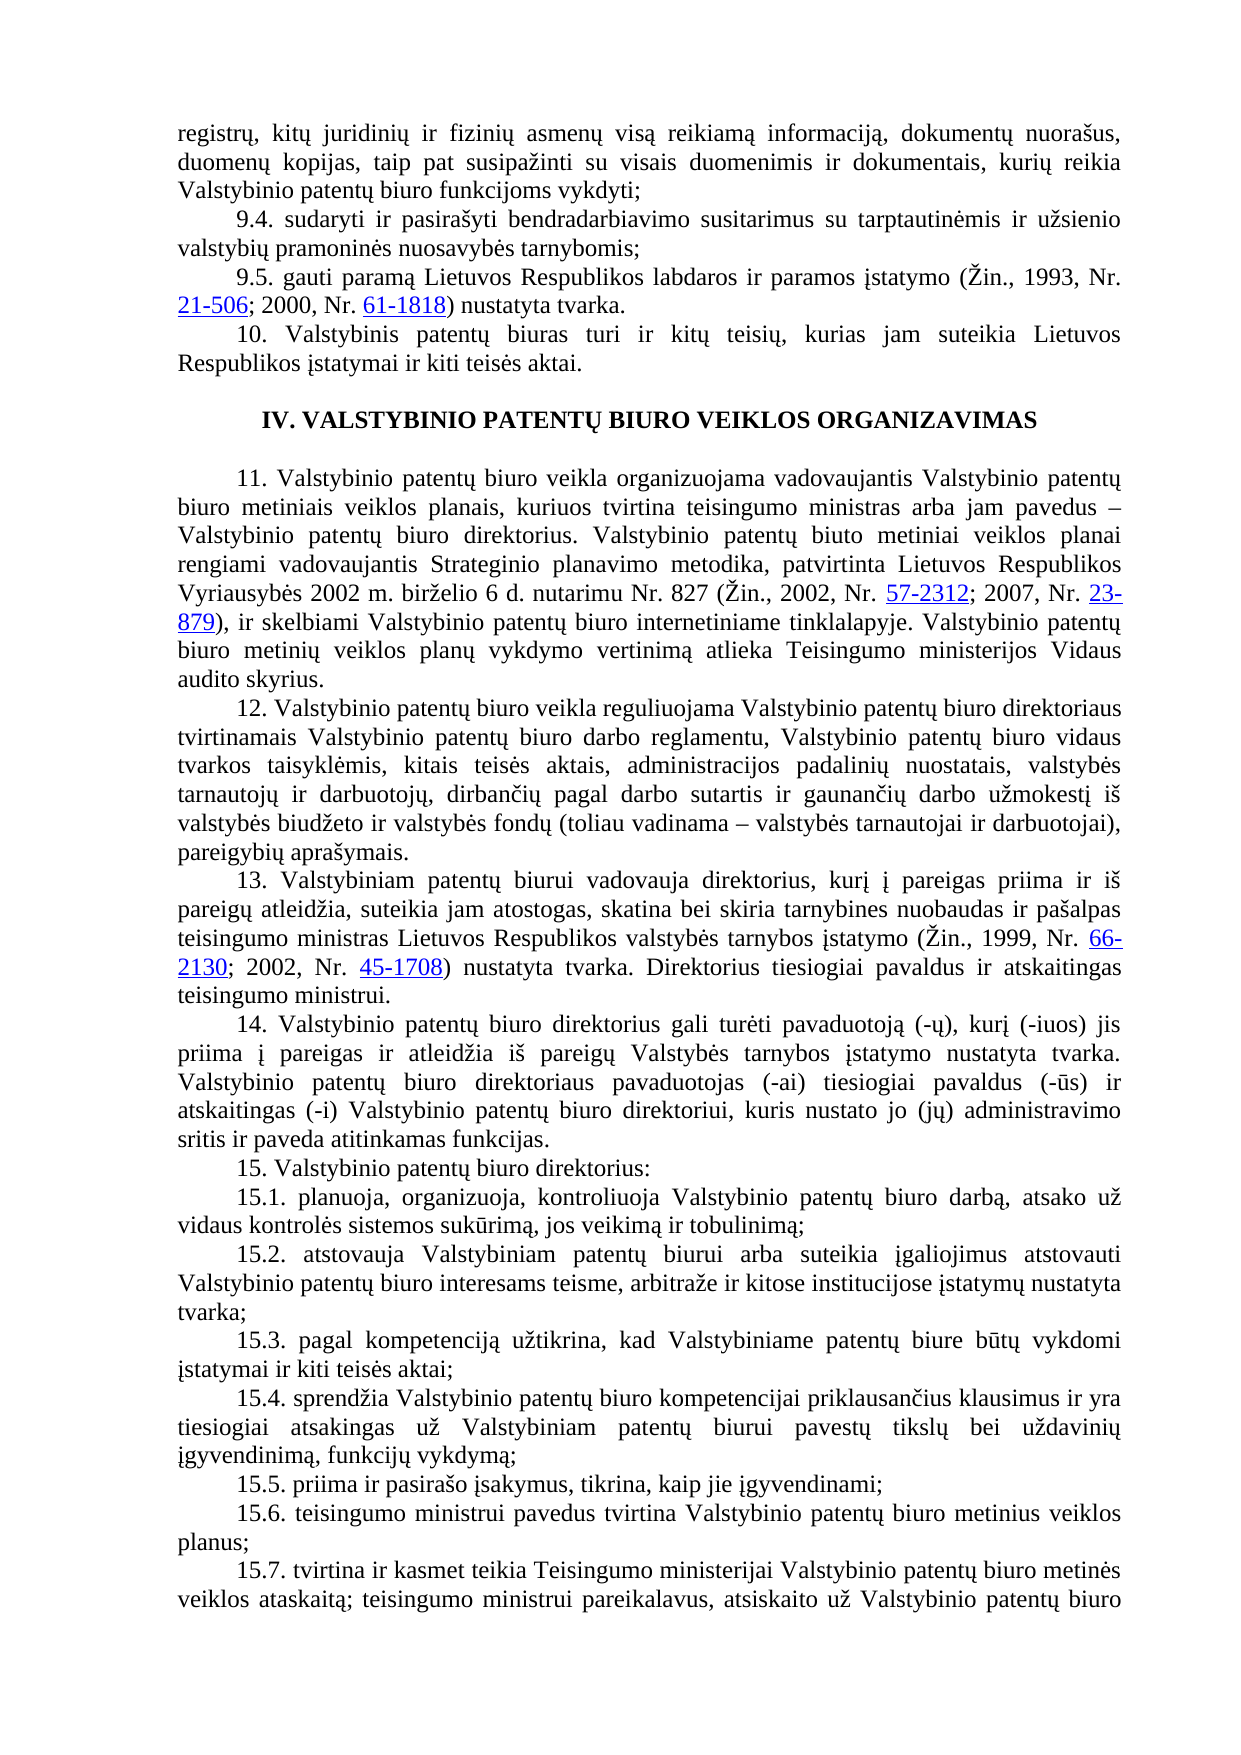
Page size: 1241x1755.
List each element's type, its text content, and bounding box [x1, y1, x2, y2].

text 13. Valstybiniam patentų biurui vadovauja direktorius, kurį į pareigas priima ir iš pareigų atleidžia, suteikia jam atostogas, skatina bei skiria tarnybines nuobaudas ir pašalpas teisingumo ministras Lietuvos Respublikos valstybės tarnybos įstatymo (Žin., 1999, Nr. 66-2130; 2002, Nr. 45-1708) nustatyta tvarka. Direktorius tiesiogiai pavaldus ir atskaitingas teisingumo ministrui. [177, 866, 1122, 1009]
text 15.7. tvirtina ir kasmet teikia Teisingumo ministerijai Valstybinio patentų biuro metinės veiklos ataskaitą; teisingumo ministrui pareikalavus, atsiskaito už Valstybinio patentų biuro [177, 1556, 1122, 1613]
text 10. Valstybinis patentų biuras turi ir kitų teisių, kurias jam suteikia Lietuvos Respublikos įstatymai ir kiti teisės aktai. [177, 319, 1122, 377]
text 9.5. gauti paramą Lietuvos Respublikos labdaros ir paramos įstatymo (Žin., 1993, Nr. 21-506; 2000, Nr. 61-1818) nustatyta tvarka. [177, 262, 1122, 319]
text 15.5. priima ir pasirašo įsakymus, tikrina, kaip jie įgyvendinami; [177, 1469, 1122, 1498]
text IV. VALSTYBINIO PATENTŲ BIURO VEIKLOS ORGANIZAVIMAS [177, 406, 1122, 434]
text 12. Valstybinio patentų biuro veikla reguliuojama Valstybinio patentų biuro direktoriaus tvirtinamais Valstybinio patentų biuro darbo reglamentu, Valstybinio patentų biuro vidaus tvarkos taisyklėmis, kitais teisės aktais, administracijos padalinių nuostatais, valstybės tarnautojų ir darbuotojų, dirbančių pagal darbo sutartis ir gaunančių darbo užmokestį iš valstybės biudžeto ir valstybės fondų (toliau vadinama – valstybės tarnautojai ir darbuotojai), pareigybių aprašymais. [177, 693, 1122, 866]
text 15. Valstybinio patentų biuro direktorius: [177, 1153, 1122, 1182]
text 15.4. sprendžia Valstybinio patentų biuro kompetencijai priklausančius klausimus ir yra tiesiogiai atsakingas už Valstybiniam patentų biurui pavestų tikslų bei uždavinių įgyvendinimą, funkcijų vykdymą; [177, 1383, 1122, 1469]
text 15.3. pagal kompetenciją užtikrina, kad Valstybiniame patentų biure būtų vykdomi įstatymai ir kiti teisės aktai; [177, 1326, 1122, 1383]
text 15.6. teisingumo ministrui pavedus tvirtina Valstybinio patentų biuro metinius veiklos planus; [177, 1498, 1122, 1556]
text 14. Valstybinio patentų biuro direktorius gali turėti pavaduotoją (-ų), kurį (-iuos) jis priima į pareigas ir atleidžia iš pareigų Valstybės tarnybos įstatymo nustatyta tvarka. Valstybinio patentų biuro direktoriaus pavaduotojas (-ai) tiesiogiai pavaldus (-ūs) ir atskaitingas (-i) Valstybinio patentų biuro direktoriui, kuris nustato jo (jų) administravimo sritis ir paveda atitinkamas funkcijas. [177, 1009, 1122, 1153]
text 15.2. atstovauja Valstybiniam patentų biurui arba suteikia įgaliojimus atstovauti Valstybinio patentų biuro interesams teisme, arbitraže ir kitose institucijose įstatymų nustatyta tvarka; [177, 1239, 1122, 1326]
text registrų, kitų juridinių ir fizinių asmenų visą reikiamą informaciją, dokumentų nuorašus, duomenų kopijas, taip pat susipažinti su visais duomenimis ir dokumentais, kurių reikia Valstybinio patentų biuro funkcijoms vykdyti; [177, 118, 1122, 204]
text 11. Valstybinio patentų biuro veikla organizuojama vadovaujantis Valstybinio patentų biuro metiniais veiklos planais, kuriuos tvirtina teisingumo ministras arba jam pavedus – Valstybinio patentų biuro direktorius. Valstybinio patentų biuto metiniai veiklos planai rengiami vadovaujantis Strateginio planavimo metodika, patvirtinta Lietuvos Respublikos Vyriausybės 2002 m. birželio 6 d. nutarimu Nr. 827 (Žin., 2002, Nr. 57-2312; 2007, Nr. 23-879), ir skelbiami Valstybinio patentų biuro internetiniame tinklalapyje. Valstybinio patentų biuro metinių veiklos planų vykdymo vertinimą atlieka Teisingumo ministerijos Vidaus audito skyrius. [177, 463, 1122, 693]
text 15.1. planuoja, organizuoja, kontroliuoja Valstybinio patentų biuro darbą, atsako už vidaus kontrolės sistemos sukūrimą, jos veikimą ir tobulinimą; [177, 1182, 1122, 1239]
text 9.4. sudaryti ir pasirašyti bendradarbiavimo susitarimus su tarptautinėmis ir užsienio valstybių pramoninės nuosavybės tarnybomis; [177, 204, 1122, 262]
